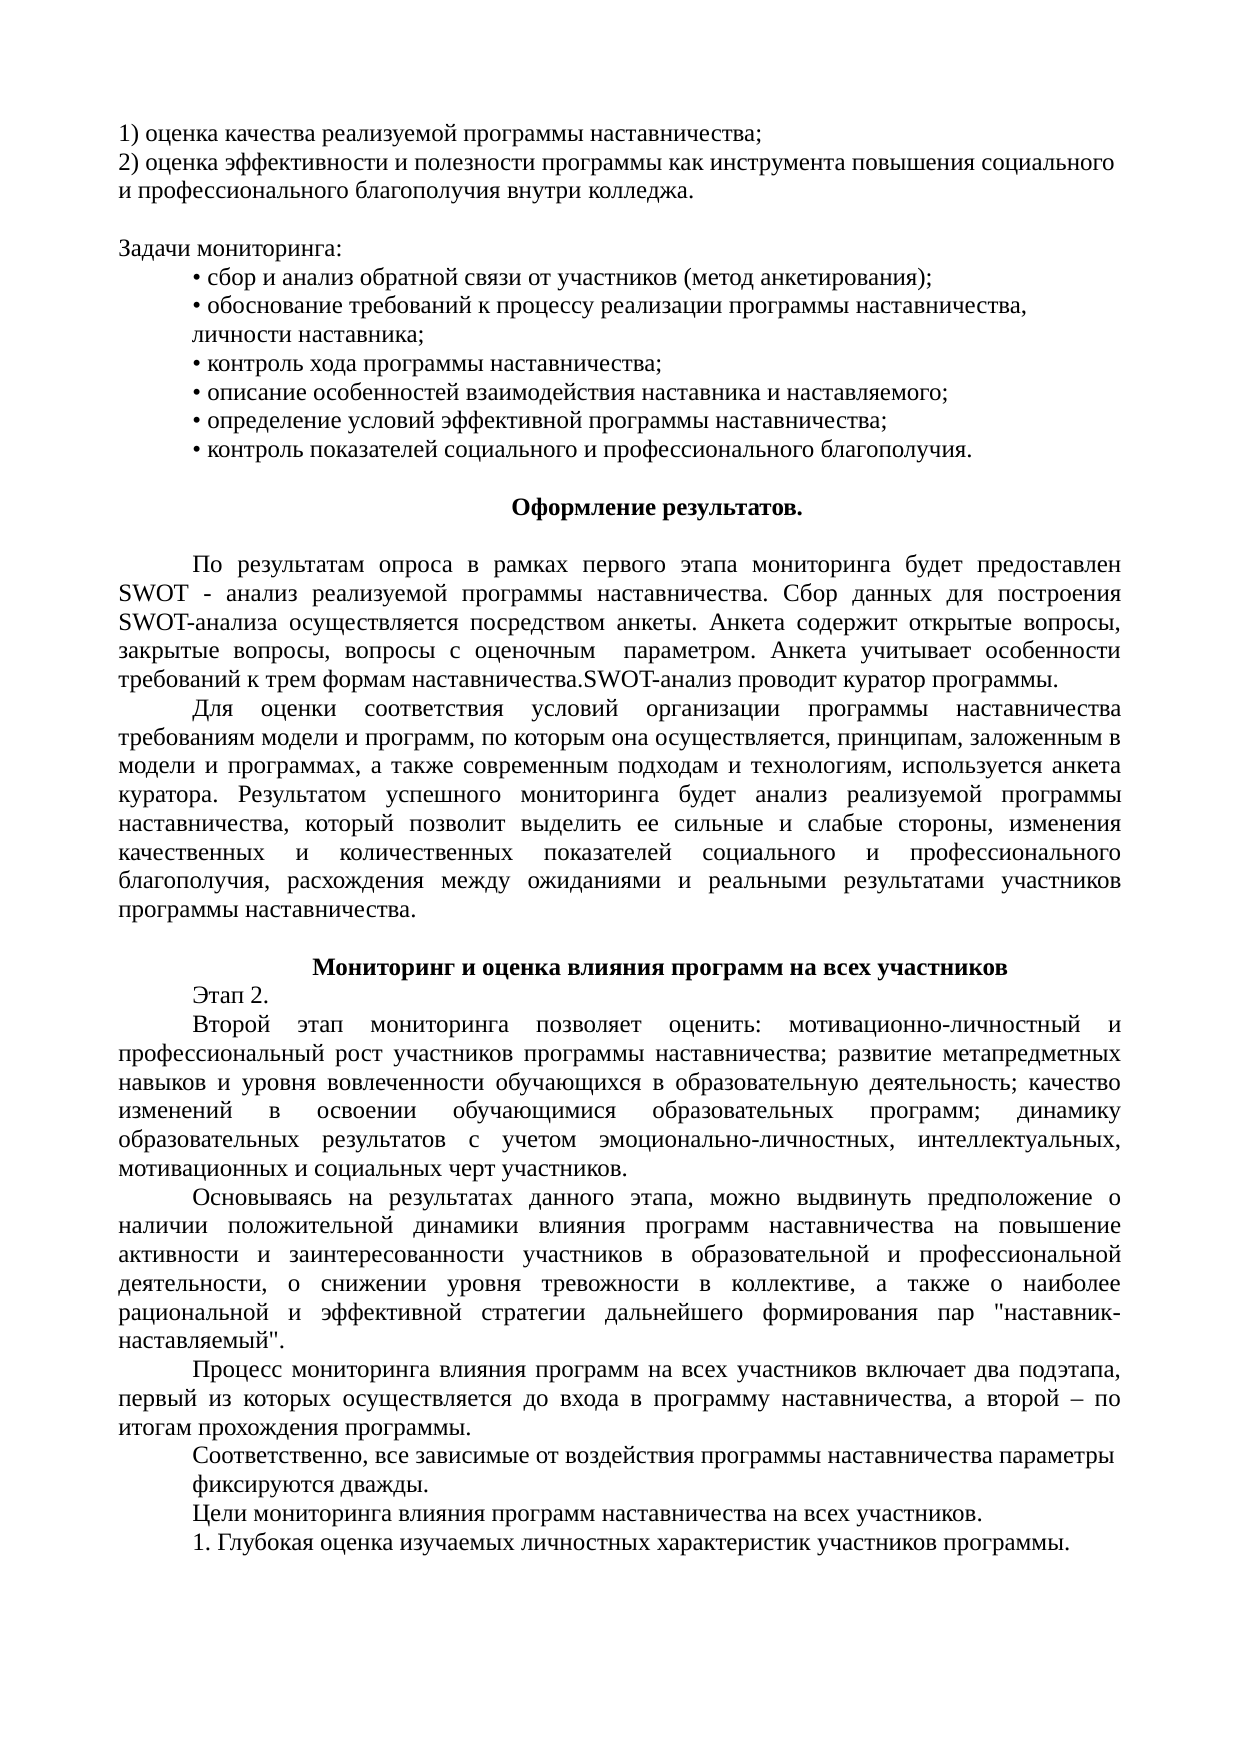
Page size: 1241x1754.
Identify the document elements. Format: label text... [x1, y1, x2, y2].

text Оформление результатов. [118, 492, 1122, 521]
text 2) оценка эффективности и полезности программы как инструмента повышения социального и профессионального благополучия внутри колледжа. [118, 147, 1122, 204]
text Цели мониторинга влияния программ наставничества на всех участников. [118, 1498, 1122, 1527]
text • контроль показателей социального и профессионального благополучия. [118, 434, 1122, 463]
text 1) оценка качества реализуемой программы наставничества; [118, 118, 1122, 147]
text • контроль хода программы наставничества; [118, 348, 1122, 377]
text • сбор и анализ обратной связи от участников (метод анкетирования); [118, 262, 1122, 291]
text Процесс мониторинга влияния программ на всех участников включает два подэтапа, первый из которых осуществляется до входа в программу наставничества, а второй – по итогам прохождения программы. [118, 1354, 1122, 1441]
text Мониторинг и оценка влияния программ на всех участников [118, 952, 1122, 981]
text Для оценки соответствия условий организации программы наставничества требованиям модели и программ, по которым она осуществляется, принципам, заложенным в модели и программах, а также современным подходам и технологиям, используется анкета куратора. Результатом успешного мониторинга будет анализ реализуемой программы наставничества, который позволит выделить ее сильные и слабые стороны, изменения качественных и количественных показателей социального и профессионального благополучия, расхождения между ожиданиями и реальными результатами участников программы наставничества. [118, 693, 1122, 923]
text Второй этап мониторинга позволяет оценить: мотивационно-личностный и профессиональный рост участников программы наставничества; развитие метапредметных навыков и уровня вовлеченности обучающихся в образовательную деятельность; качество изменений в освоении обучающимися образовательных программ; динамику образовательных результатов с учетом эмоционально-личностных, интеллектуальных, мотивационных и социальных черт участников. [118, 1009, 1122, 1182]
text Основываясь на результатах данного этапа, можно выдвинуть предположение о наличии положительной динамики влияния программ наставничества на повышение активности и заинтересованности участников в образовательной и профессиональной деятельности, о снижении уровня тревожности в коллективе, а также о наиболее рациональной и эффективной стратегии дальнейшего формирования пар "наставник- наставляемый". [118, 1182, 1122, 1354]
text Соответственно, все зависимые от воздействия программы наставничества параметры [118, 1441, 1122, 1469]
text • обоснование требований к процессу реализации программы наставничества, личности наставника; [118, 291, 1122, 348]
text фиксируются дважды. [118, 1469, 1122, 1498]
text • описание особенностей взаимодействия наставника и наставляемого; [118, 377, 1122, 406]
text 1. Глубокая оценка изучаемых личностных характеристик участников программы. [118, 1527, 1122, 1556]
text • определение условий эффективной программы наставничества; [118, 406, 1122, 434]
text Этап 2. [118, 981, 1122, 1009]
text Задачи мониторинга: [118, 233, 1122, 262]
text По результатам опроса в рамках первого этапа мониторинга будет предоставлен SWOT - анализ реализуемой программы наставничества. Сбор данных для построения SWOT-анализа осуществляется посредством анкеты. Анкета содержит открытые вопросы, закрытые вопросы, вопросы с оценочным параметром. Анкета учитывает особенности требований к трем формам наставничества.SWOT-анализ проводит куратор программы. [118, 549, 1122, 693]
